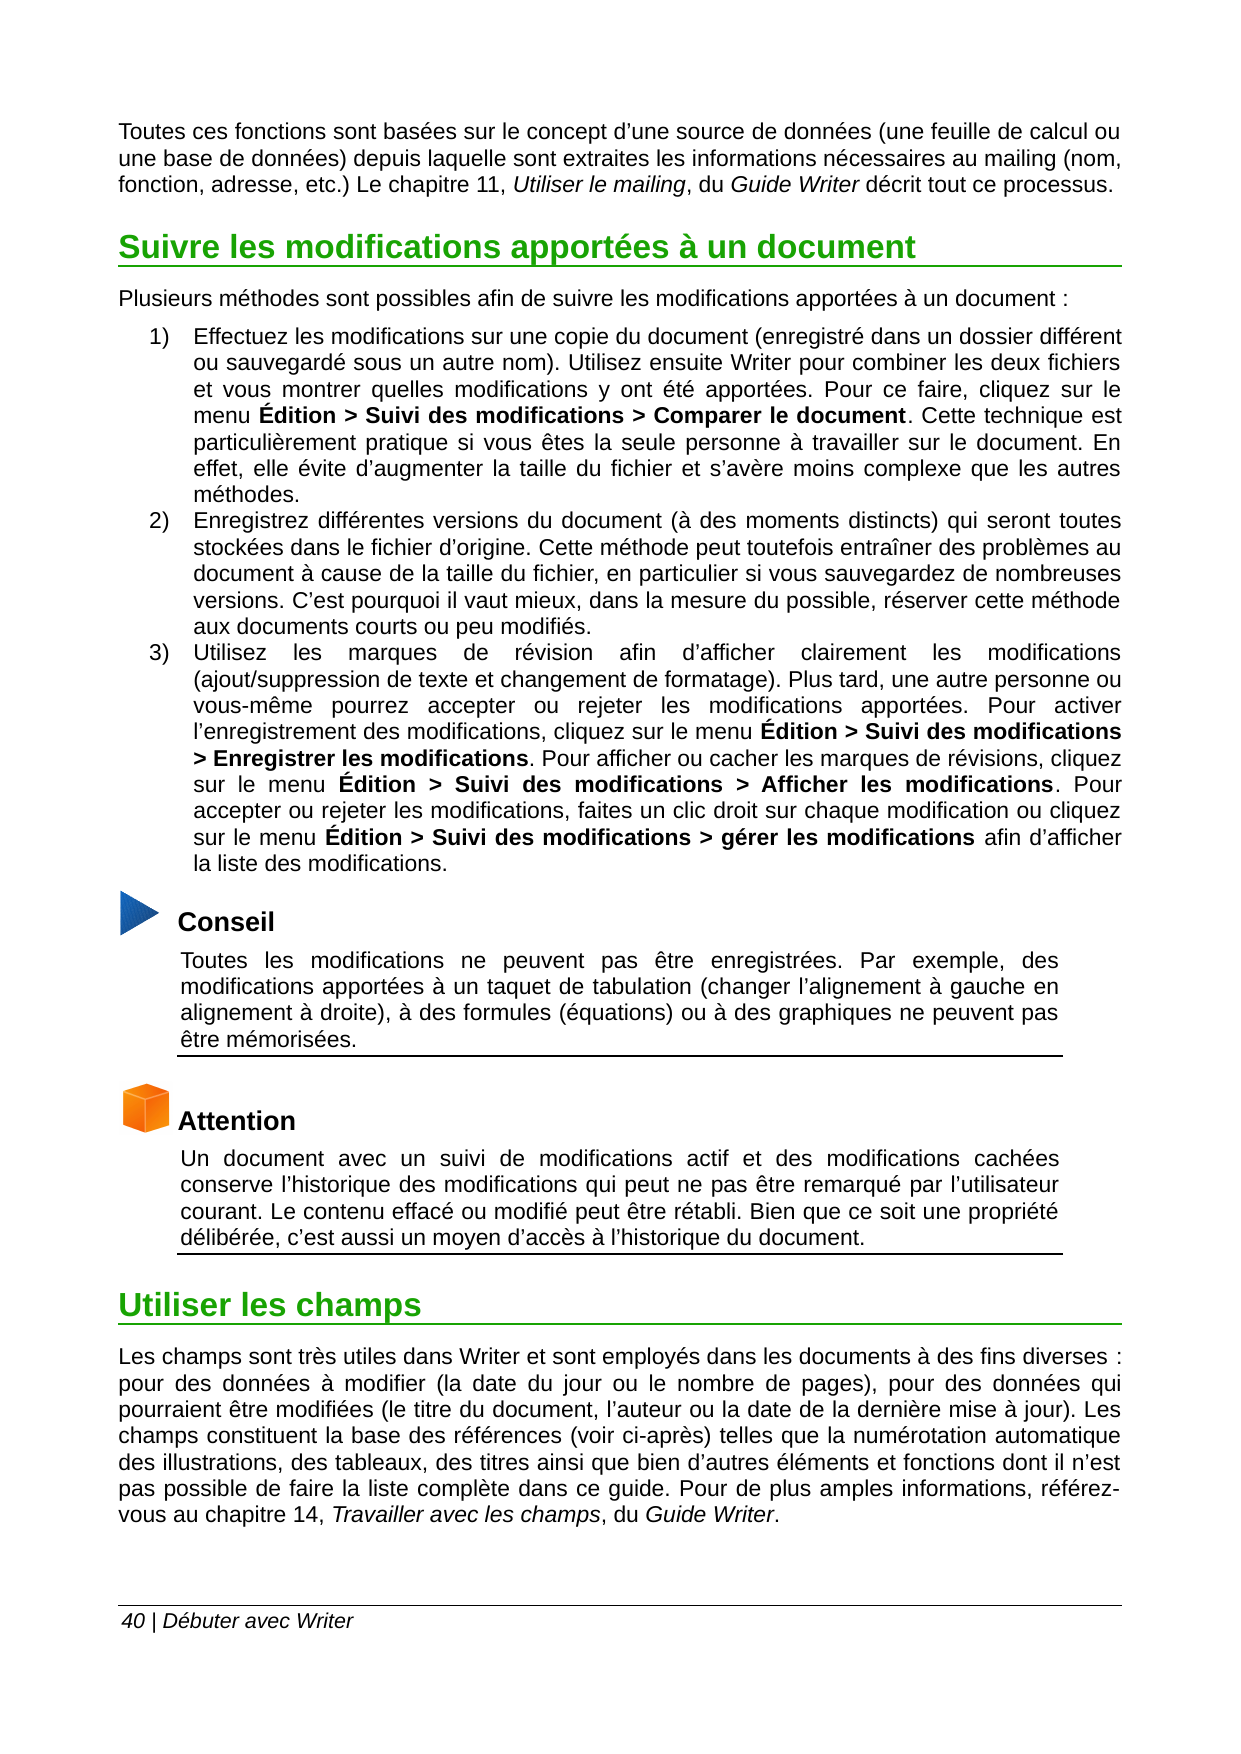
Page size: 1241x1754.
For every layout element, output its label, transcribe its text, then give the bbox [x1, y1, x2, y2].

text Toutes ces fonctions sont basées sur le concept d’une source de données (une feuille de calcul ou une base de données) depuis laquelle sont extraites les informations nécessaires au mailing (nom, fonction, adresse, etc.) Le chapitre 11, Utiliser le mailing, du Guide Writer décrit tout ce processus. [118, 118, 1122, 197]
list Utilisez les marques de révision afin d’afficher clairement les modifications (ajout/suppression de texte et changement de formatage). Plus tard, une autre personne ou vous-même pourrez accepter ou rejeter les modifications apportées. Pour activer l’enregistrement des modifications, cliquez sur le menu Édition > Suivi des modifications > Enregistrer les modifications. Pour afficher ou cacher les marques de révisions, cliquez sur le menu Édition > Suivi des modifications > Afficher les modifications. Pour accepter ou rejeter les modifications, faites un clic droit sur chaque modification ou cliquez sur le menu Édition > Suivi des modifications > gérer les modifications afin d’afficher la liste des modifications. [169, 639, 1122, 876]
picture [119, 1081, 173, 1135]
text Les champs sont très utiles dans Writer et sont employés dans les documents à des fins diverses : pour des données à modifier (la date du jour ou le nombre de pages), pour des données qui pourraient être modifiées (le titre du document, l’auteur ou la date de la dernière mise à jour). Les champs constituent la base des références (voir ci-après) telles que la numérotation automatique des illustrations, des tableaux, des titres ainsi que bien d’autres éléments et fonctions dont il n’est pas possible de faire la liste complète dans ce guide. Pour de plus amples informations, référez-vous au chapitre 14, Travailler avec les champs, du Guide Writer. [118, 1343, 1122, 1528]
list Enregistrez différentes versions du document (à des moments distincts) qui seront toutes stockées dans le fichier d’origine. Cette méthode peut toutefois entraîner des problèmes au document à cause de la taille du fichier, en particulier si vous sauvegardez de nombreuses versions. C’est pourquoi il vaut mieux, dans la mesure du possible, réserver cette méthode aux documents courts ou peu modifiés. [169, 507, 1122, 639]
list Effectuez les modifications sur une copie du document (enregistré dans un dossier différent ou sauvegardé sous un autre nom). Utilisez ensuite Writer pour combiner les deux fichiers et vous montrer quelles modifications y ont été apportées. Pour ce faire, cliquez sur le menu Édition > Suivi des modifications > Comparer le document. Cette technique est particulièrement pratique si vous êtes la seule personne à travailler sur le document. En effet, elle évite d’augmenter la taille du fichier et s’avère moins complexe que les autres méthodes. [169, 323, 1122, 507]
subtitle Utiliser les champs [118, 1285, 1122, 1323]
subtitle Conseil [118, 888, 1122, 938]
subtitle Suivre les modifications apportées à un document [118, 227, 1122, 265]
text Toutes les modifications ne peuvent pas être enregistrées. Par exemple, des modifications apportées à un taquet de tabulation (changer l’alignement à gauche en alignement à droite), à des formules (équations) ou à des graphiques ne peuvent pas être mémorisées. [177, 943, 1063, 1055]
text Un document avec un suivi de modifications actif et des modifications cachées conserve l’historique des modifications qui peut ne pas être remarqué par l’utilisateur courant. Le contenu effacé ou modifié peut être rétabli. Bien que ce soit une propriété délibérée, c’est aussi un moyen d’accès à l’historique du document. [177, 1142, 1063, 1253]
text Plusieurs méthodes sont possibles afin de suivre les modifications apportées à un document : [118, 285, 1122, 311]
subtitle Attention [118, 1081, 1122, 1136]
